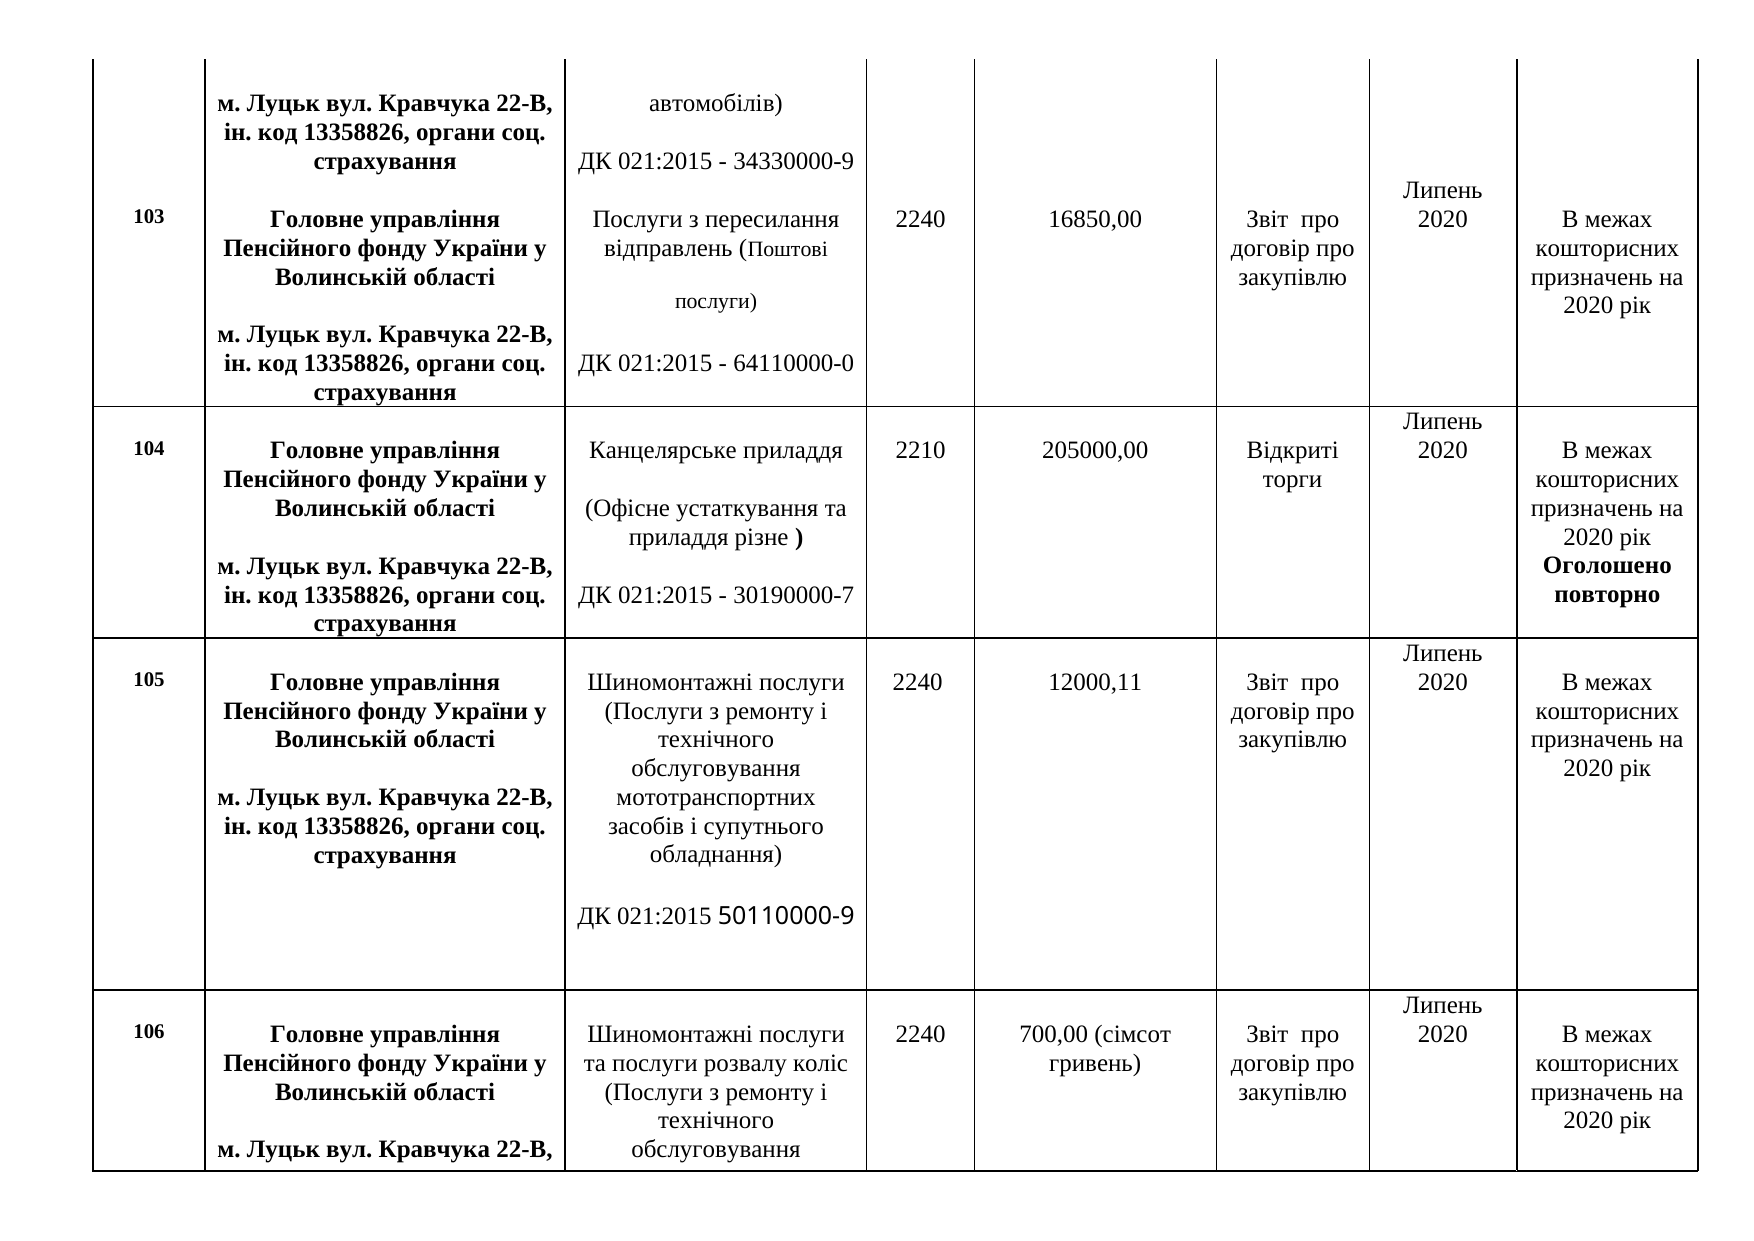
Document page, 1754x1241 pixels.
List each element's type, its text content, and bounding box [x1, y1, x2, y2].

table_cell [1370, 59, 1516, 175]
table_cell [1217, 59, 1369, 175]
table_cell В межах кошторисних призначень на 2020 рік [1518, 175, 1697, 406]
table_cell Головне управління Пенсійного фонду України у Волинській області м. Луцьк вул. Кравчука 22-В, ін. код 13358826, органи соц. страхування [206, 639, 564, 989]
table_cell Липень 2020 [1370, 175, 1516, 406]
table_cell 12000,11 [975, 639, 1216, 989]
table_cell [867, 59, 974, 175]
table_cell Звіт про договір про закупівлю [1217, 639, 1369, 989]
table_cell Липень 2020 [1370, 407, 1516, 637]
table_cell [1518, 59, 1697, 175]
table_cell Головне управління Пенсійного фонду України у Волинській області м. Луцьк вул. Кравчука 22-В, [206, 991, 564, 1170]
table_cell 106 [94, 991, 204, 1170]
table_cell Звіт про договір про закупівлю [1217, 175, 1369, 406]
table_cell 2210 [867, 407, 974, 637]
table_cell 16850,00 [975, 175, 1216, 406]
table_cell Липень 2020 [1370, 639, 1516, 989]
table_cell 205000,00 [975, 407, 1216, 637]
table_cell 2240 [867, 639, 974, 989]
table_cell Головне управління Пенсійного фонду України у Волинській області м. Луцьк вул. Кравчука 22-В, ін. код 13358826, органи соц. страхування [206, 175, 564, 406]
table_cell автомобілів) ДК 021:2015 - 34330000-9 [566, 59, 866, 175]
table_cell В межах кошторисних призначень на 2020 рік [1518, 639, 1697, 989]
table_cell 103 [94, 175, 204, 406]
table_cell 104 [94, 407, 204, 637]
table_cell Відкриті торги [1217, 407, 1369, 637]
table_cell В межах кошторисних призначень на 2020 рік Оголошено повторно [1518, 407, 1697, 637]
table_cell 105 [94, 639, 204, 989]
table_cell В межах кошторисних призначень на 2020 рік [1518, 991, 1697, 1170]
table_cell 2240 [867, 175, 974, 406]
table_cell Канцелярське приладдя (Офісне устаткування та приладдя різне ) ДК 021:2015 - 30190000-7 [566, 407, 866, 637]
table_cell [975, 59, 1216, 175]
table_cell Шиномонтажні послуги (Послуги з ремонту і технічного обслуговування мототранспортних засобів і супутнього обладнання) ДК 021:2015 50110000-9 [566, 639, 866, 989]
table_cell Липень 2020 [1370, 991, 1516, 1170]
table_cell Шиномонтажні послуги та послуги розвалу коліс (Послуги з ремонту і технічного обслуговування [566, 991, 866, 1170]
table_cell 2240 [867, 991, 974, 1170]
table_cell Послуги з пересилання відправлень (Поштові послуги) ДК 021:2015 - 64110000-0 [566, 175, 866, 406]
table_cell 700,00 (сімсот гривень) [975, 991, 1216, 1170]
table_cell м. Луцьк вул. Кравчука 22-В, ін. код 13358826, органи соц. страхування [206, 59, 564, 175]
table_cell Головне управління Пенсійного фонду України у Волинській області м. Луцьк вул. Кравчука 22-В, ін. код 13358826, органи соц. страхування [206, 407, 564, 637]
table_cell Звіт про договір про закупівлю [1217, 991, 1369, 1170]
table_cell [94, 59, 204, 175]
